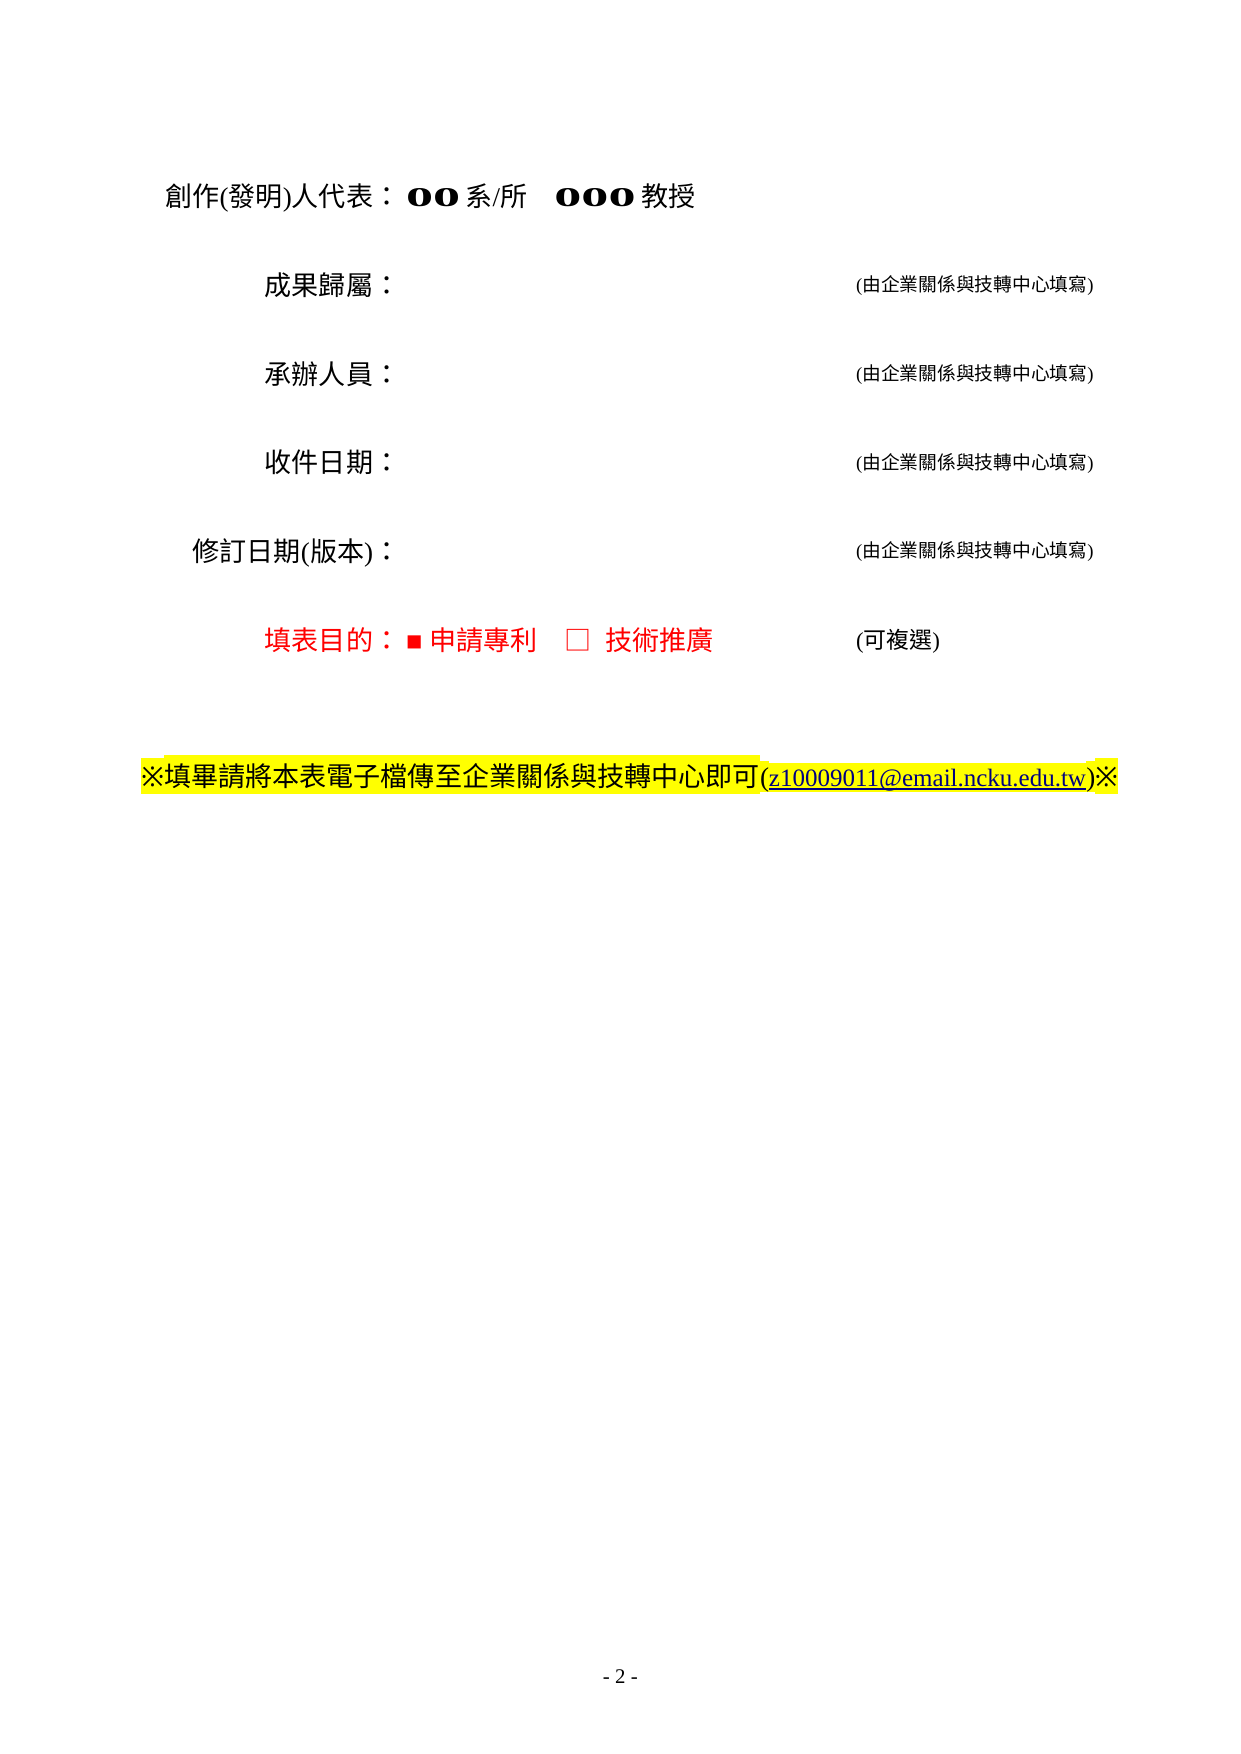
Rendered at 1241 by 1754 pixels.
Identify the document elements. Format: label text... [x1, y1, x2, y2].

text ※填畢請將本表電子檔傳至企業關係與技轉中心即可(z10009011@email.ncku.edu.tw)※ [56, 733, 1202, 796]
table_cell 承辦人員： [122, 316, 403, 404]
table_cell 成果歸屬： [122, 227, 403, 316]
table_cell (由企業關係與技轉中心填寫) [853, 404, 1097, 493]
table_cell [403, 404, 853, 493]
table_cell (由企業關係與技轉中心填寫) [853, 227, 1097, 316]
table_cell [403, 493, 853, 582]
table_cell [403, 227, 853, 316]
table_cell (由企業關係與技轉中心填寫) [853, 316, 1097, 404]
table_cell 收件日期： [122, 404, 403, 493]
table_cell 修訂日期(版本)： [122, 493, 403, 582]
table_cell (由企業關係與技轉中心填寫) [853, 493, 1097, 582]
table_cell 填表目的： [122, 582, 403, 671]
table_cell (可複選) [853, 582, 1097, 671]
table_cell ■ 申請專利 □ 技術推廣 [403, 582, 853, 671]
table_cell 00系/所 000教授 [403, 138, 1097, 227]
table_cell [403, 316, 853, 404]
table_cell 創作(發明)人代表： [122, 138, 403, 227]
